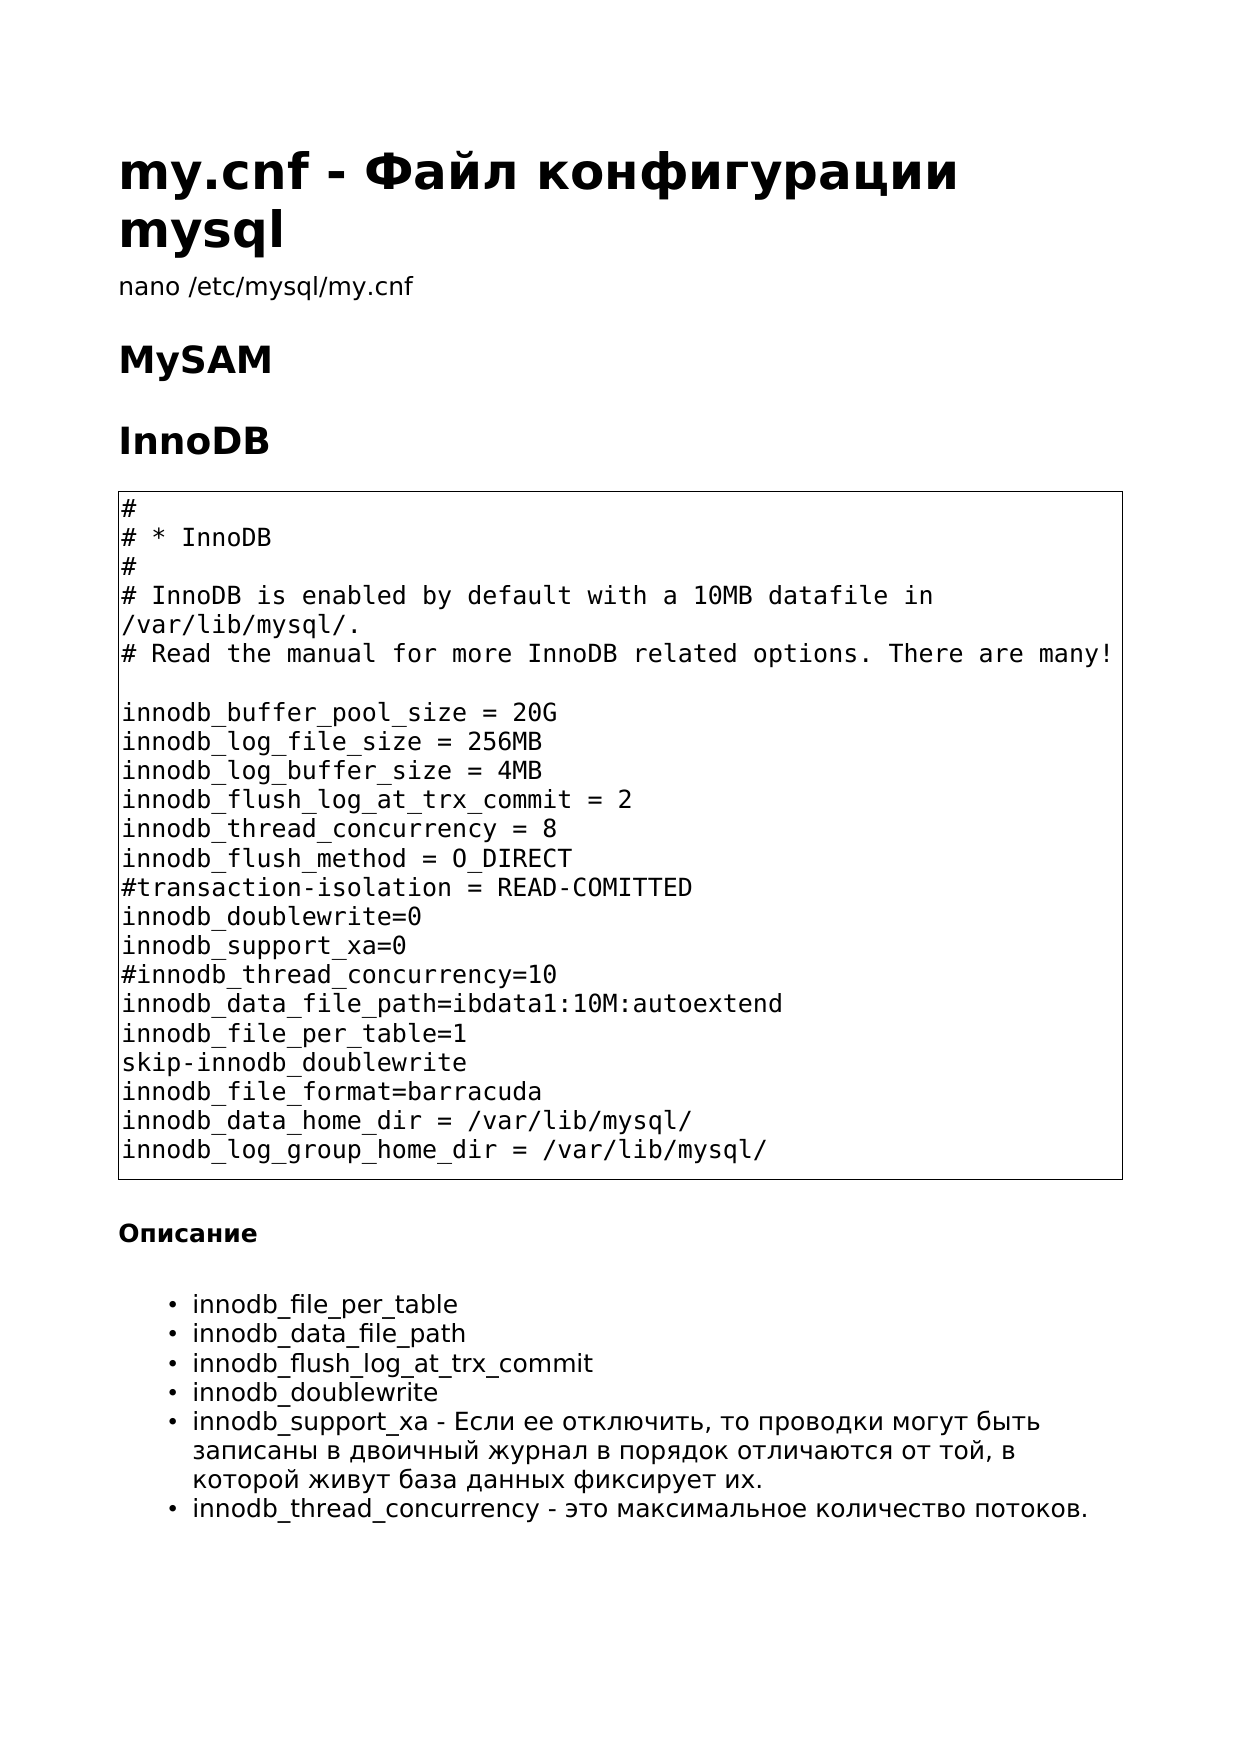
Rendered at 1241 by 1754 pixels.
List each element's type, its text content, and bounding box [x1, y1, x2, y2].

text nano /etc/mysql/my.cnf [118, 272, 1122, 301]
subtitle MySAM [118, 339, 1122, 382]
subtitle my.cnf - Файл конфигурации mysql [118, 143, 1122, 259]
list innodb_support_xa - Если ее отключить, то проводки могут быть записаны в двоичный журнал в порядок отличаются от той, в которой живут база данных фиксирует их. [177, 1407, 1122, 1494]
list innodb_file_per_table [177, 1290, 1122, 1319]
subtitle Описание [118, 1219, 1122, 1248]
table_header # # * InnoDB # # InnoDB is enabled by default with a 10MB datafile in /var/lib/mysql/. # Read the manual for more InnoDB related options. There are many! innodb_buffer_pool_size = 20G innodb_log_file_size = 256MB innodb_log_buffer_size = 4MB innodb_flush_log_at_trx_commit = 2 innodb_thread_concurrency = 8 innodb_flush_method = O_DIRECT #transaction-isolation = READ-COMITTED innodb_doublewrite=0 innodb_support_xa=0 #innodb_thread_concurrency=10 innodb_data_file_path=ibdata1:10M:autoextend innodb_file_per_table=1 skip-innodb_doublewrite innodb_file_format=barracuda innodb_data_home_dir = /var/lib/mysql/ innodb_log_group_home_dir = /var/lib/mysql/ [119, 492, 1122, 1179]
subtitle InnoDB [118, 420, 1122, 463]
list innodb_flush_log_at_trx_commit [177, 1349, 1122, 1378]
list innodb_doublewrite [177, 1378, 1122, 1407]
list innodb_data_file_path [177, 1319, 1122, 1349]
list innodb_thread_concurrency - это максимальное количество потоков. [177, 1494, 1122, 1524]
